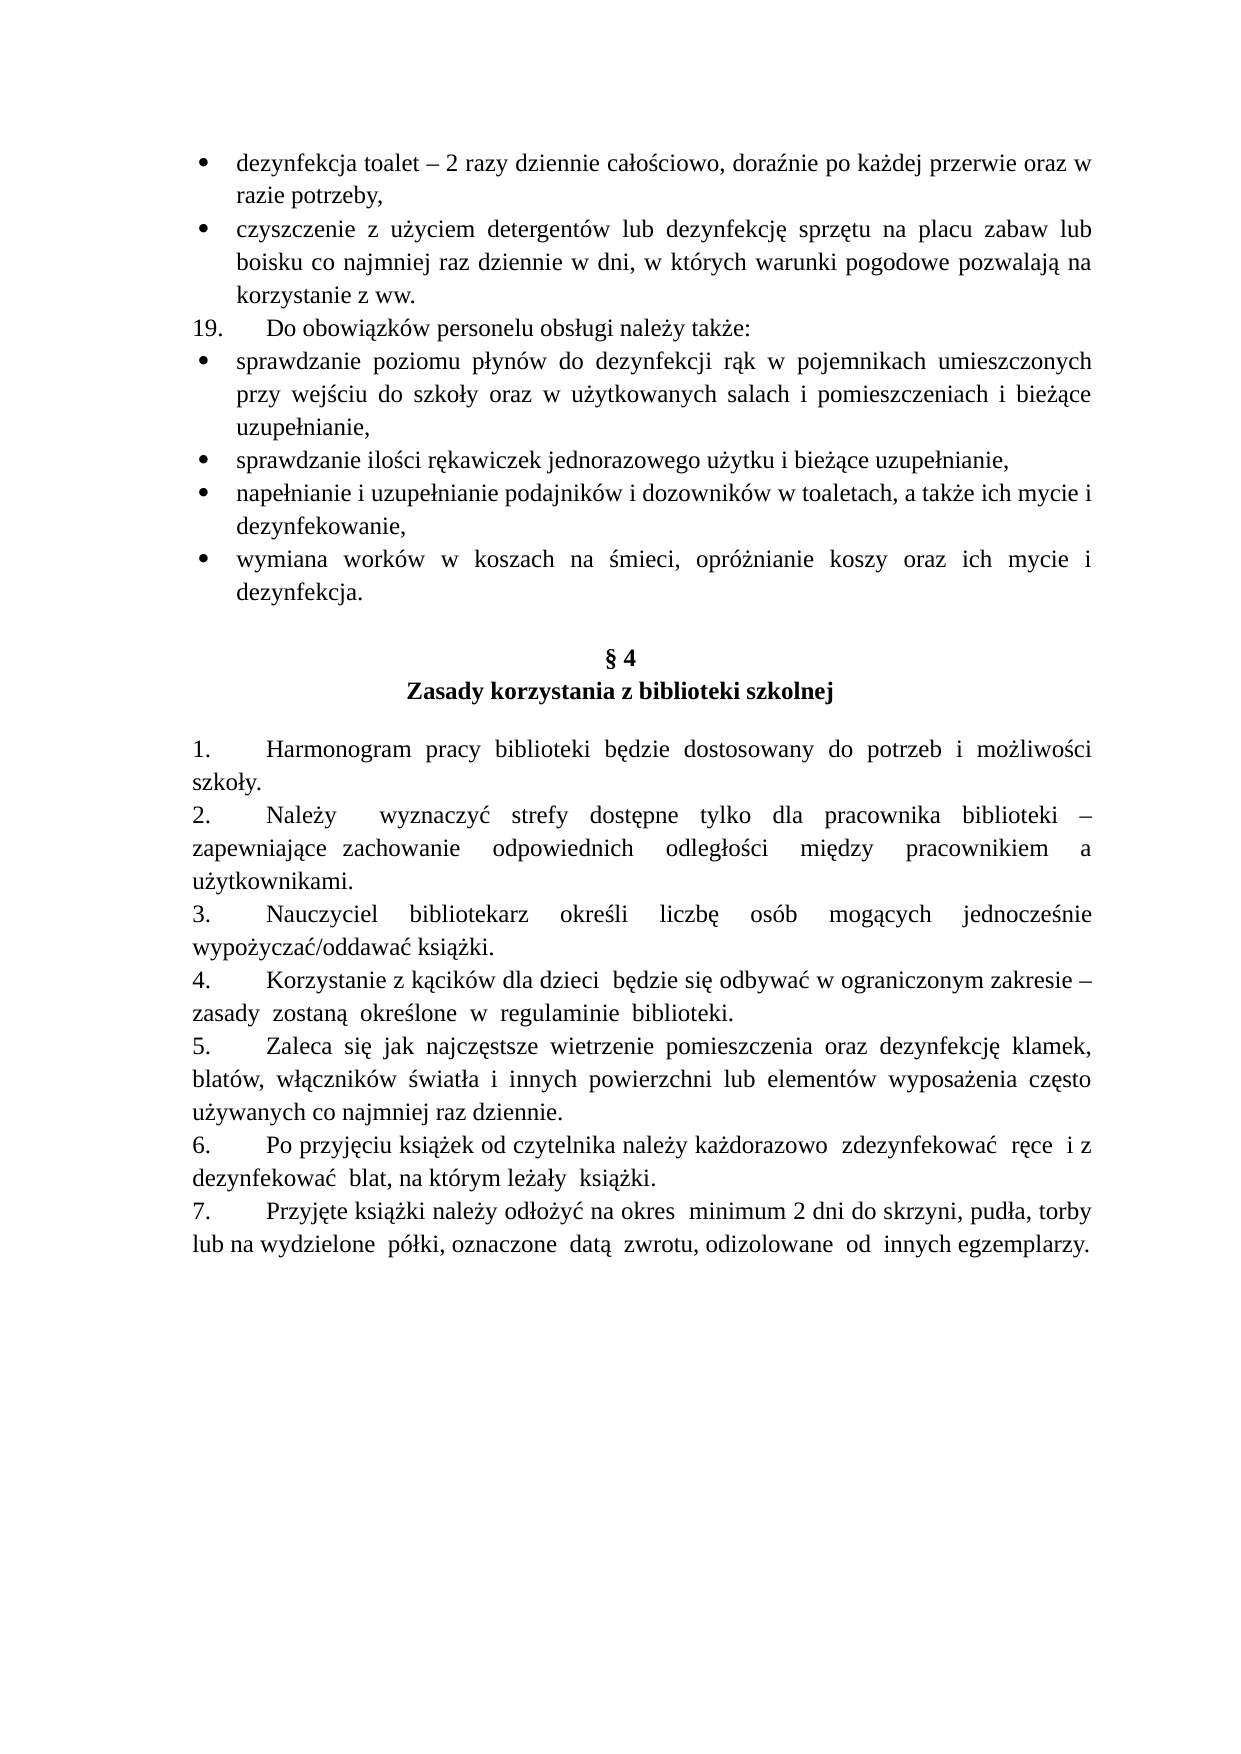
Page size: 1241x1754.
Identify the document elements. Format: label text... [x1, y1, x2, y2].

list Harmonogram pracy biblioteki będzie dostosowany do potrzeb i możliwości szkoły. [192, 734, 1093, 796]
list Przyjęte książki należy odłożyć na okres minimum 2 dni do skrzyni, pudła, torby lub na wydzielone półki, oznaczone datą zwrotu, odizolowane od innych egzemplarzy. [192, 1196, 1093, 1258]
list dezynfekcja toalet – 2 razy dziennie całościowo, doraźnie po każdej przerwie oraz w razie potrzeby, [199, 148, 1093, 209]
list Po przyjęciu książek od czytelnika należy każdorazowo zdezynfekować ręce i z dezynfekować blat, na którym leżały książki. [192, 1130, 1093, 1192]
text § 4 [148, 643, 1093, 672]
list Zaleca się jak najczęstsze wietrzenie pomieszczenia oraz dezynfekcję klamek, blatów, włączników światła i innych powierzchni lub elementów wyposażenia często używanych co najmniej raz dziennie. [192, 1031, 1093, 1126]
list sprawdzanie ilości rękawiczek jednorazowego użytku i bieżące uzupełnianie, [199, 445, 1093, 473]
list wymiana worków w koszach na śmieci, opróżnianie koszy oraz ich mycie i dezynfekcja. [199, 544, 1093, 606]
list sprawdzanie poziomu płynów do dezynfekcji rąk w pojemnikach umieszczonych przy wejściu do szkoły oraz w użytkowanych salach i pomieszczeniach i bieżące uzupełnianie, [199, 346, 1093, 441]
list czyszczenie z użyciem detergentów lub dezynfekcję sprzętu na placu zabaw lub boisku co najmniej raz dziennie w dni, w których warunki pogodowe pozwalają na korzystanie z ww. [199, 214, 1093, 308]
list Należy wyznaczyć strefy dostępne tylko dla pracownika biblioteki – zapewniające zachowanie odpowiednich odległości między pracownikiem a użytkownikami. [192, 800, 1093, 895]
list Korzystanie z kącików dla dzieci będzie się odbywać w ograniczonym zakresie – zasady zostaną określone w regulaminie biblioteki. [192, 965, 1093, 1027]
text Zasady korzystania z biblioteki szkolnej [148, 676, 1093, 705]
list napełnianie i uzupełnianie podajników i dozowników w toaletach, a także ich mycie i dezynfekowanie, [199, 478, 1093, 539]
list Do obowiązków personelu obsługi należy także: [192, 313, 1093, 341]
list Nauczyciel bibliotekarz określi liczbę osób mogących jednocześnie wypożyczać/oddawać książki. [192, 899, 1093, 961]
